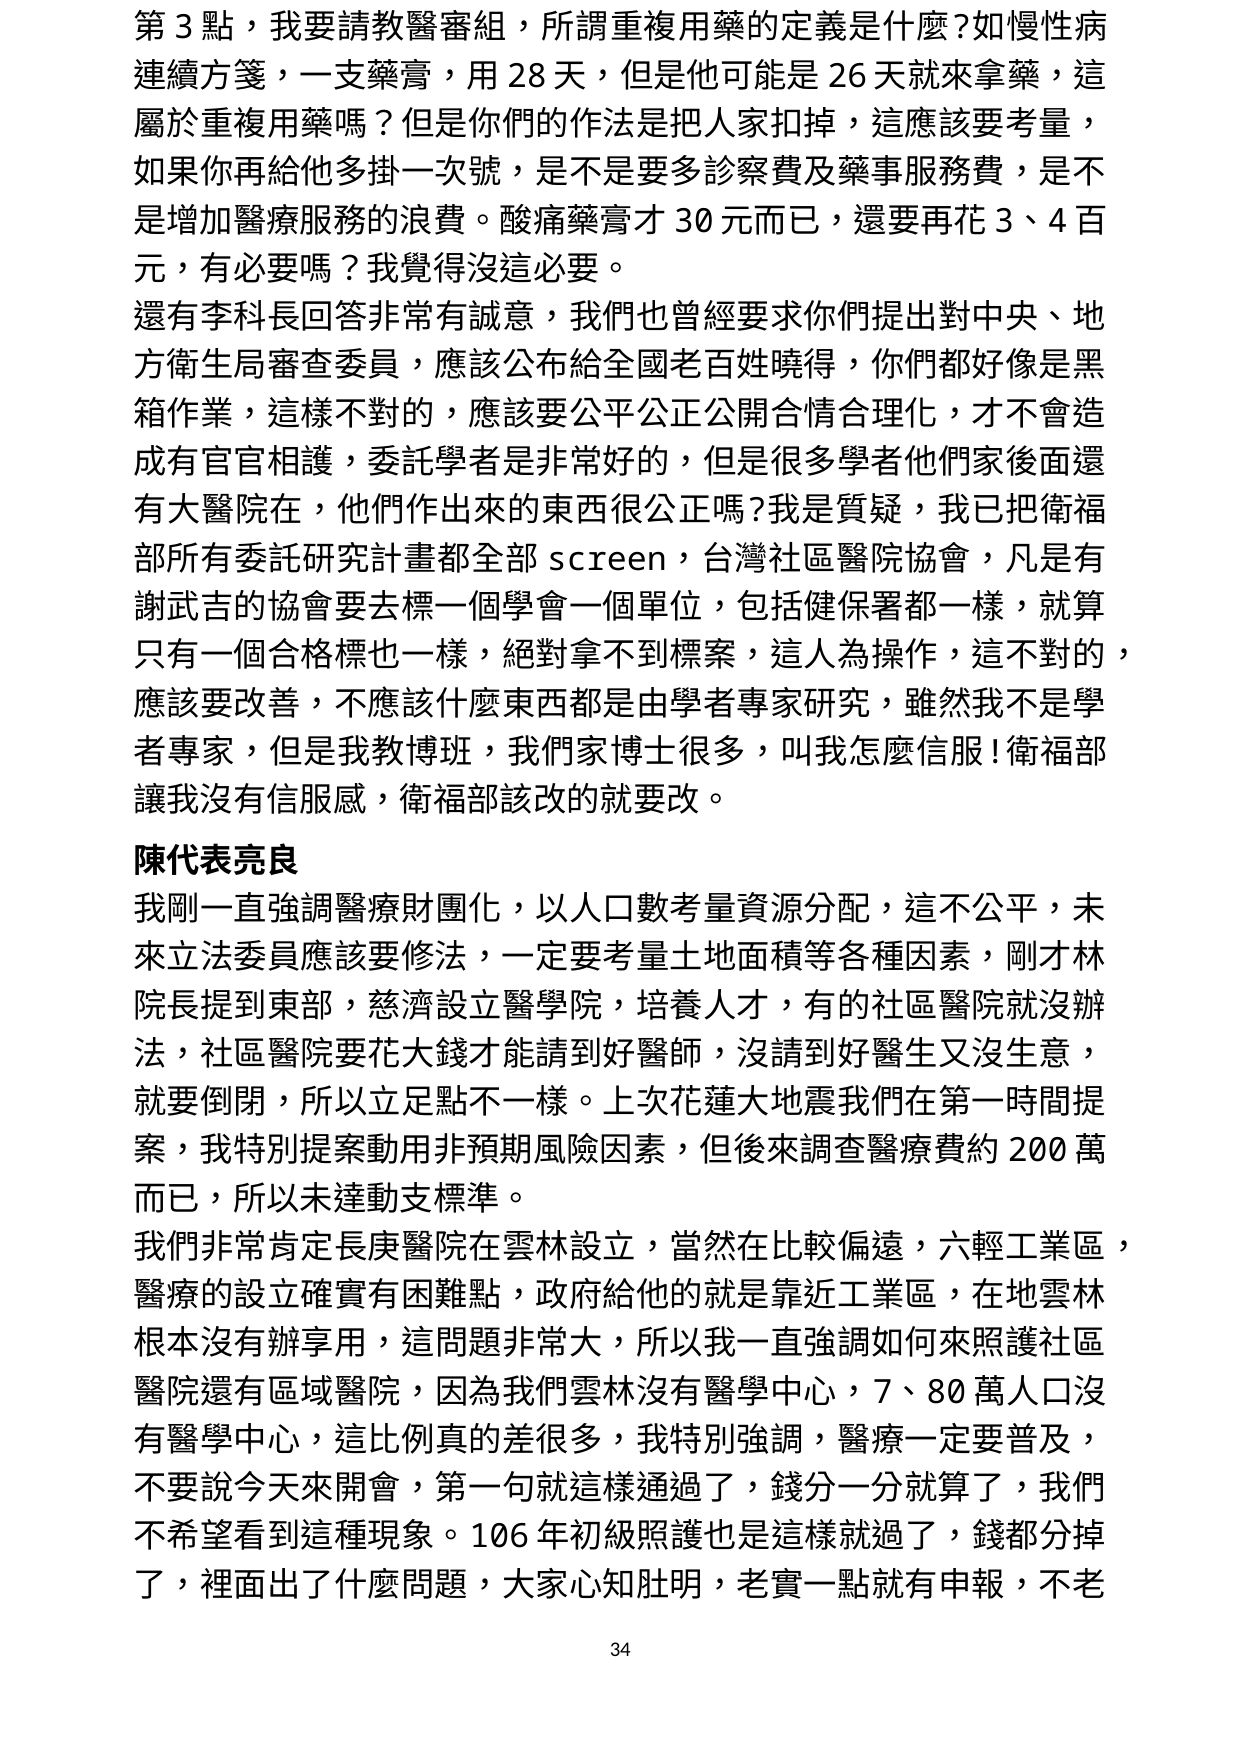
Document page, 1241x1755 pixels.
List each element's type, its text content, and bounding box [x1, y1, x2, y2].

text 我們非常肯定長庚醫院在雲林設立，當然在比較偏遠，六輕工業區，醫療的設立確實有困難點，政府給他的就是靠近工業區，在地雲林根本沒有辦享用，這問題非常大，所以我一直強調如何來照護社區醫院還有區域醫院，因為我們雲林沒有醫學中心，7、80萬人口沒有醫學中心，這比例真的差很多，我特別強調，醫療一定要普及，不要說今天來開會，第一句就這樣通過了，錢分一分就算了，我們不希望看到這種現象。106年初級照護也是這樣就過了，錢都分掉了，裡面出了什麼問題，大家心知肚明，老實一點就有申報，不老實的就沒申報。未來醫療設立，我希望部要重視社區醫院和區域醫院，要怎麼樣去平衡這個醫療市場，所以在這邊特別語重心長，一定要落實照護醫療均衡，真的很重要。 [133, 1220, 1107, 1606]
text 還有李科長回答非常有誠意，我們也曾經要求你們提出對中央、地方衛生局審查委員，應該公布給全國老百姓曉得，你們都好像是黑箱作業，這樣不對的，應該要公平公正公開合情合理化，才不會造成有官官相護，委託學者是非常好的，但是很多學者他們家後面還有大醫院在，他們作出來的東西很公正嗎?我是質疑，我已把衛福部所有委託研究計畫都全部screen，台灣社區醫院協會，凡是有謝武吉的協會要去標一個學會一個單位，包括健保署都一樣，就算只有一個合格標也一樣，絕對拿不到標案，這人為操作，這不對的，應該要改善，不應該什麼東西都是由學者專家研究，雖然我不是學者專家，但是我教博班，我們家博士很多，叫我怎麼信服!衛福部讓我沒有信服感，衛福部該改的就要改。 [133, 290, 1107, 821]
text 陳代表亮良 [133, 834, 1107, 882]
text 第3點，我要請教醫審組，所謂重複用藥的定義是什麼?如慢性病連續方箋，一支藥膏，用28天，但是他可能是26天就來拿藥，這屬於重複用藥嗎？但是你們的作法是把人家扣掉，這應該要考量，如果你再給他多掛一次號，是不是要多診察費及藥事服務費，是不是增加醫療服務的浪費。酸痛藥膏才30元而已，還要再花3、4百元，有必要嗎？我覺得沒這必要。 [133, 0, 1107, 290]
text 我剛一直強調醫療財團化，以人口數考量資源分配，這不公平，未來立法委員應該要修法，一定要考量土地面積等各種因素，剛才林院長提到東部，慈濟設立醫學院，培養人才，有的社區醫院就沒辦法，社區醫院要花大錢才能請到好醫師，沒請到好醫生又沒生意，就要倒閉，所以立足點不一樣。上次花蓮大地震我們在第一時間提案，我特別提案動用非預期風險因素，但後來調查醫療費約200萬而已，所以未達動支標準。 [133, 882, 1107, 1220]
